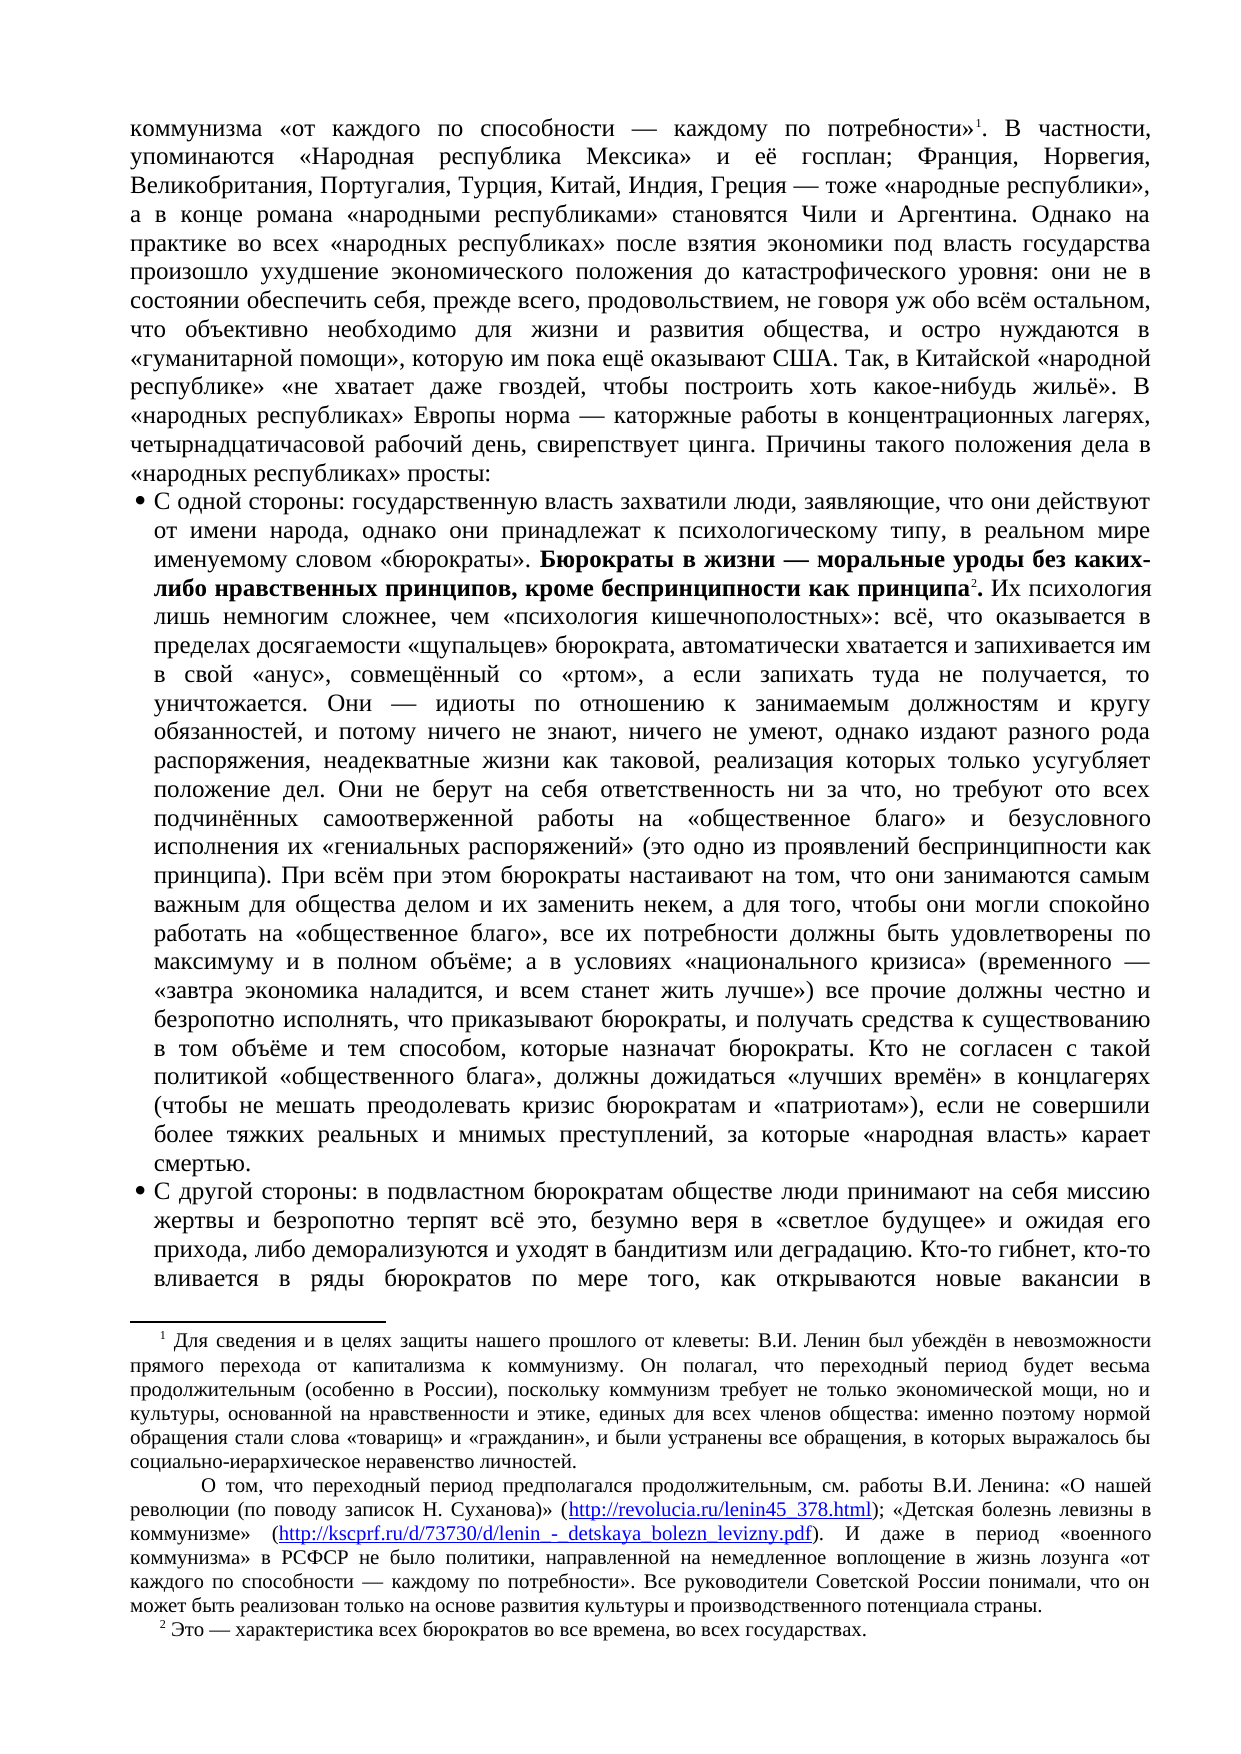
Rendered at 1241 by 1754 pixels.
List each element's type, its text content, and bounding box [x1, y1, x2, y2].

text О том, что переходный период предполагался продолжительным, см. работы В.И. Ленина: «О нашей революции (по поводу записок Н. Суханова)» (http://revolucia.ru/lenin45_378.html); «Детская болезнь левизны в коммунизме» (http://kscprf.ru/d/73730/d/lenin_-_detskaya_bolezn_levizny.pdf). И даже в период «военного коммунизма» в РСФСР не было политики, направленной на немедленное воплощение в жизнь лозунга «от каждого по способности — каждому по потребности». Все руководители Советской России понимали, что он может быть реализован только на основе развития культуры и производственного потенциала страны. [130, 1473, 1152, 1617]
list Это — характеристика всех бюрократов во все времена, во всех государствах. [130, 1617, 1152, 1641]
text Для сведения и в целях защиты нашего прошлого от клеветы: В.И. Ленин был убеждён в невозможности прямого перехода от капитализма к коммунизму. Он полагал, что переходный период будет весьма продолжительным (особенно в России), поскольку коммунизм требует не только экономической мощи, но и культуры, основанной на нравственности и этике, единых для всех членов общества: именно поэтому нормой обращения стали слова «товарищ» и «гражданин», и были устранены все обращения, в которых выражалось бы социально-иерархическое неравенство личностей. [130, 1328, 1152, 1473]
text коммунизма «от каждого по способности — каждому по потребности». В частности, упоминаются «Народная республика Мексика» и её госплан; Франция, Норвегия, Великобритания, Португалия, Турция, Китай, Индия, Греция — тоже «народные республики», а в конце романа «народными республиками» становятся Чили и Аргентина. Однако на практике во всех «народных республиках» после взятия экономики под власть государства произошло ухудшение экономического положения до катастрофического уровня: они не в состоянии обеспечить себя, прежде всего, продовольствием, не говоря уж обо всём остальном, что объективно необходимо для жизни и развития общества, и остро нуждаются в «гуманитарной помощи», которую им пока ещё оказывают США. Так, в Китайской «народной республике» «не хватает даже гвоздей, чтобы построить хоть какое-нибудь жильё». В «народных республиках» Европы норма — каторжные работы в концентрационных лагерях, четырнадцатичасовой рабочий день, свирепствует цинга. Причины такого положения дела в «народных республиках» просты: [130, 113, 1152, 486]
list С одной стороны: государственную власть захватили люди, заявляющие, что они действуют от имени народа, однако они принадлежат к психологическому типу, в реальном мире именуемому словом «бюрократы». Бюрократы в жизни — моральные уроды без каких-либо нравственных принципов, кроме беспринципности как принципа. Их психология лишь немногим сложнее, чем «психология кишечнополостных»: всё, что оказывается в пределах досягаемости «щупальцев» бюрократа, автоматически хватается и запихивается им в свой «анус», совмещённый со «ртом», а если запихать туда не получается, то уничтожается. Они — идиоты по отношению к занимаемым должностям и кругу обязанностей, и потому ничего не знают, ничего не умеют, однако издают разного рода распоряжения, неадекватные жизни как таковой, реализация которых только усугубляет положение дел. Они не берут на себя ответственность ни за что, но требуют ото всех подчинённых самоотверженной работы на «общественное благо» и безусловного исполнения их «гениальных распоряжений» (это одно из проявлений беспринципности как принципа). При всём при этом бюрократы настаивают на том, что они занимаются самым важным для общества делом и их заменить некем, а для того, чтобы они могли спокойно работать на «общественное благо», все их потребности должны быть удовлетворены по максимуму и в полном объёме; а в условиях «национального кризиса» (временного — «завтра экономика наладится, и всем станет жить лучше») все прочие должны честно и безропотно исполнять, что приказывают бюрократы, и получать средства к существованию в том объёме и тем способом, которые назначат бюрократы. Кто не согласен с такой политикой «общественного блага», должны дожидаться «лучших времён» в концлагерях (чтобы не мешать преодолевать кризис бюрократам и «патриотам»), если не совершили более тяжких реальных и мнимых преступлений, за которые «народная власть» карает смертью. [136, 486, 1152, 1176]
list С другой стороны: в подвластном бюрократам обществе люди принимают на себя миссию жертвы и безропотно терпят всё это, безумно веря в «светлое будущее» и ожидая его прихода, либо деморализуются и уходят в бандитизм или деградацию. Кто-то гибнет, кто-то вливается в ряды бюрократов по мере того, как открываются новые вакансии в [136, 1176, 1152, 1291]
